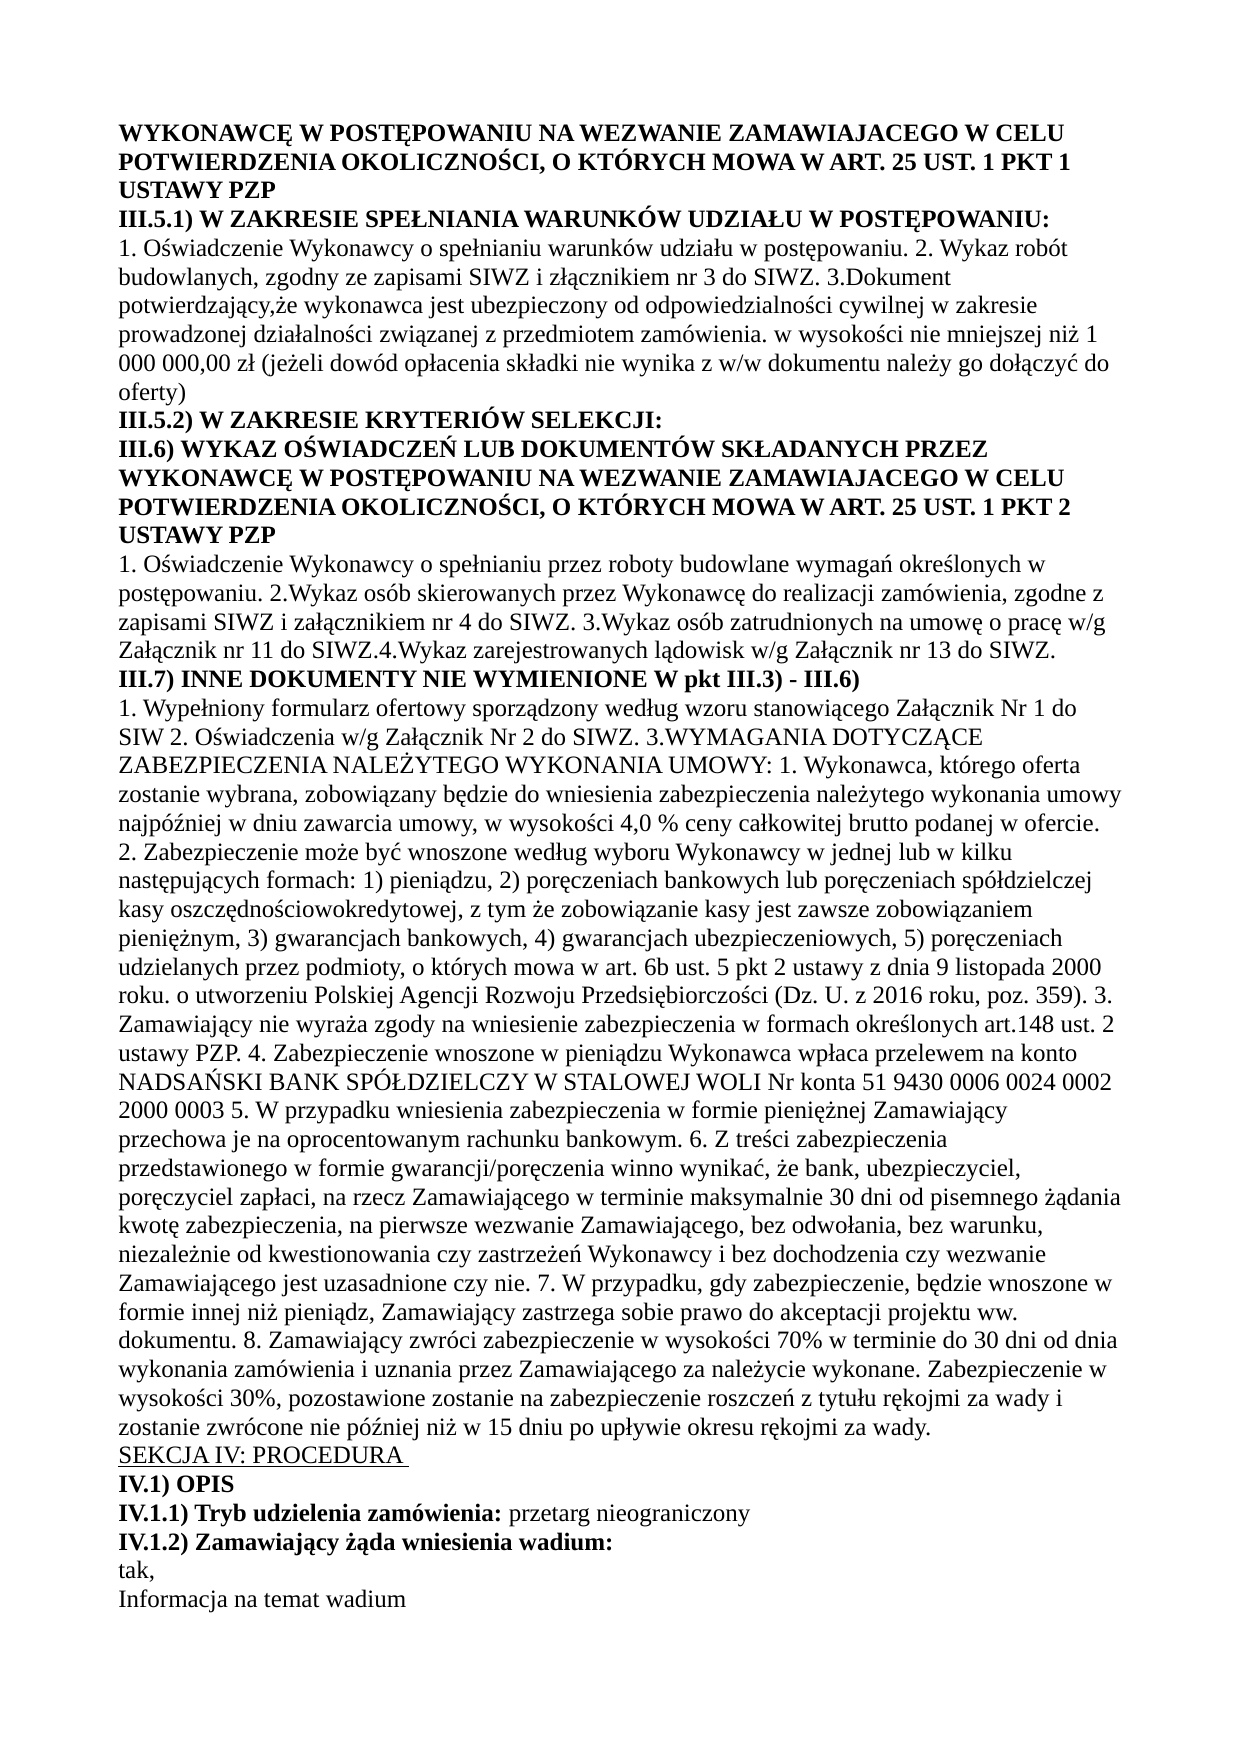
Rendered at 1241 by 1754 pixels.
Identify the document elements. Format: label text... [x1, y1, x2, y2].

text 1. Wypełniony formularz ofertowy sporządzony według wzoru stanowiącego Załącznik Nr 1 do SIW 2. Oświadczenia w/g Załącznik Nr 2 do SIWZ. 3.WYMAGANIA DOTYCZĄCE ZABEZPIECZENIA NALEŻYTEGO WYKONANIA UMOWY: 1. Wykonawca, którego oferta zostanie wybrana, zobowiązany będzie do wniesienia zabezpieczenia należytego wykonania umowy najpóźniej w dniu zawarcia umowy, w wysokości 4,0 % ceny całkowitej brutto podanej w ofercie. 2. Zabezpieczenie może być wnoszone według wyboru Wykonawcy w jednej lub w kilku następujących formach: 1) pieniądzu, 2) poręczeniach bankowych lub poręczeniach spółdzielczej kasy oszczędnościowokredytowej, z tym że zobowiązanie kasy jest zawsze zobowiązaniem pieniężnym, 3) gwarancjach bankowych, 4) gwarancjach ubezpieczeniowych, 5) poręczeniach udzielanych przez podmioty, o których mowa w art. 6b ust. 5 pkt 2 ustawy z dnia 9 listopada 2000 roku. o utworzeniu Polskiej Agencji Rozwoju Przedsiębiorczości (Dz. U. z 2016 roku, poz. 359). 3. Zamawiający nie wyraża zgody na wniesienie zabezpieczenia w formach określonych art.148 ust. 2 ustawy PZP. 4. Zabezpieczenie wnoszone w pieniądzu Wykonawca wpłaca przelewem na konto NADSAŃSKI BANK SPÓŁDZIELCZY W STALOWEJ WOLI Nr konta 51 9430 0006 0024 0002 2000 0003 5. W przypadku wniesienia zabezpieczenia w formie pieniężnej Zamawiający przechowa je na oprocentowanym rachunku bankowym. 6. Z treści zabezpieczenia przedstawionego w formie gwarancji/poręczenia winno wynikać, że bank, ubezpieczyciel, poręczyciel zapłaci, na rzecz Zamawiającego w terminie maksymalnie 30 dni od pisemnego żądania kwotę zabezpieczenia, na pierwsze wezwanie Zamawiającego, bez odwołania, bez warunku, niezależnie od kwestionowania czy zastrzeżeń Wykonawcy i bez dochodzenia czy wezwanie Zamawiającego jest uzasadnione czy nie. 7. W przypadku, gdy zabezpieczenie, będzie wnoszone w formie innej niż pieniądz, Zamawiający zastrzega sobie prawo do akceptacji projektu ww. dokumentu. 8. Zamawiający zwróci zabezpieczenie w wysokości 70% w terminie do 30 dni od dnia wykonania zamówienia i uznania przez Zamawiającego za należycie wykonane. Zabezpieczenie w wysokości 30%, pozostawione zostanie na zabezpieczenie roszczeń z tytułu rękojmi za wady i zostanie zwrócone nie później niż w 15 dniu po upływie okresu rękojmi za wady. [118, 693, 1122, 1441]
text III.5.1) W ZAKRESIE SPEŁNIANIA WARUNKÓW UDZIAŁU W POSTĘPOWANIU: 1. Oświadczenie Wykonawcy o spełnianiu warunków udziału w postępowaniu. 2. Wykaz robót budowlanych, zgodny ze zapisami SIWZ i złącznikiem nr 3 do SIWZ. 3.Dokument potwierdzający,że wykonawca jest ubezpieczony od odpowiedzialności cywilnej w zakresie prowadzonej działalności związanej z przedmiotem zamówienia. w wysokości nie mniejszej niż 1 000 000,00 zł (jeżeli dowód opłacenia składki nie wynika z w/w dokumentu należy go dołączyć do oferty) III.5.2) W ZAKRESIE KRYTERIÓW SELEKCJI: [118, 204, 1122, 434]
text 1. Oświadczenie Wykonawcy o spełnianiu przez roboty budowlane wymagań określonych w postępowaniu. 2.Wykaz osób skierowanych przez Wykonawcę do realizacji zamówienia, zgodne z zapisami SIWZ i załącznikiem nr 4 do SIWZ. 3.Wykaz osób zatrudnionych na umowę o pracę w/g Załącznik nr 11 do SIWZ.4.Wykaz zarejestrowanych lądowisk w/g Załącznik nr 13 do SIWZ. [118, 549, 1122, 664]
text tak, Informacja na temat wadium [118, 1556, 1122, 1613]
text SEKCJA IV: PROCEDURA [118, 1441, 1122, 1469]
text III.6) WYKAZ OŚWIADCZEŃ LUB DOKUMENTÓW SKŁADANYCH PRZEZ WYKONAWCĘ W POSTĘPOWANIU NA WEZWANIE ZAMAWIAJACEGO W CELU POTWIERDZENIA OKOLICZNOŚCI, O KTÓRYCH MOWA W ART. 25 UST. 1 PKT 2 USTAWY PZP [118, 434, 1122, 549]
text IV.1) OPIS IV.1.1) Tryb udzielenia zamówienia: przetarg nieograniczony IV.1.2) Zamawiający żąda wniesienia wadium: [118, 1469, 1122, 1556]
text III.7) INNE DOKUMENTY NIE WYMIENIONE W pkt III.3) - III.6) [118, 664, 1122, 693]
text WYKONAWCĘ W POSTĘPOWANIU NA WEZWANIE ZAMAWIAJACEGO W CELU POTWIERDZENIA OKOLICZNOŚCI, O KTÓRYCH MOWA W ART. 25 UST. 1 PKT 1 USTAWY PZP [118, 118, 1122, 204]
